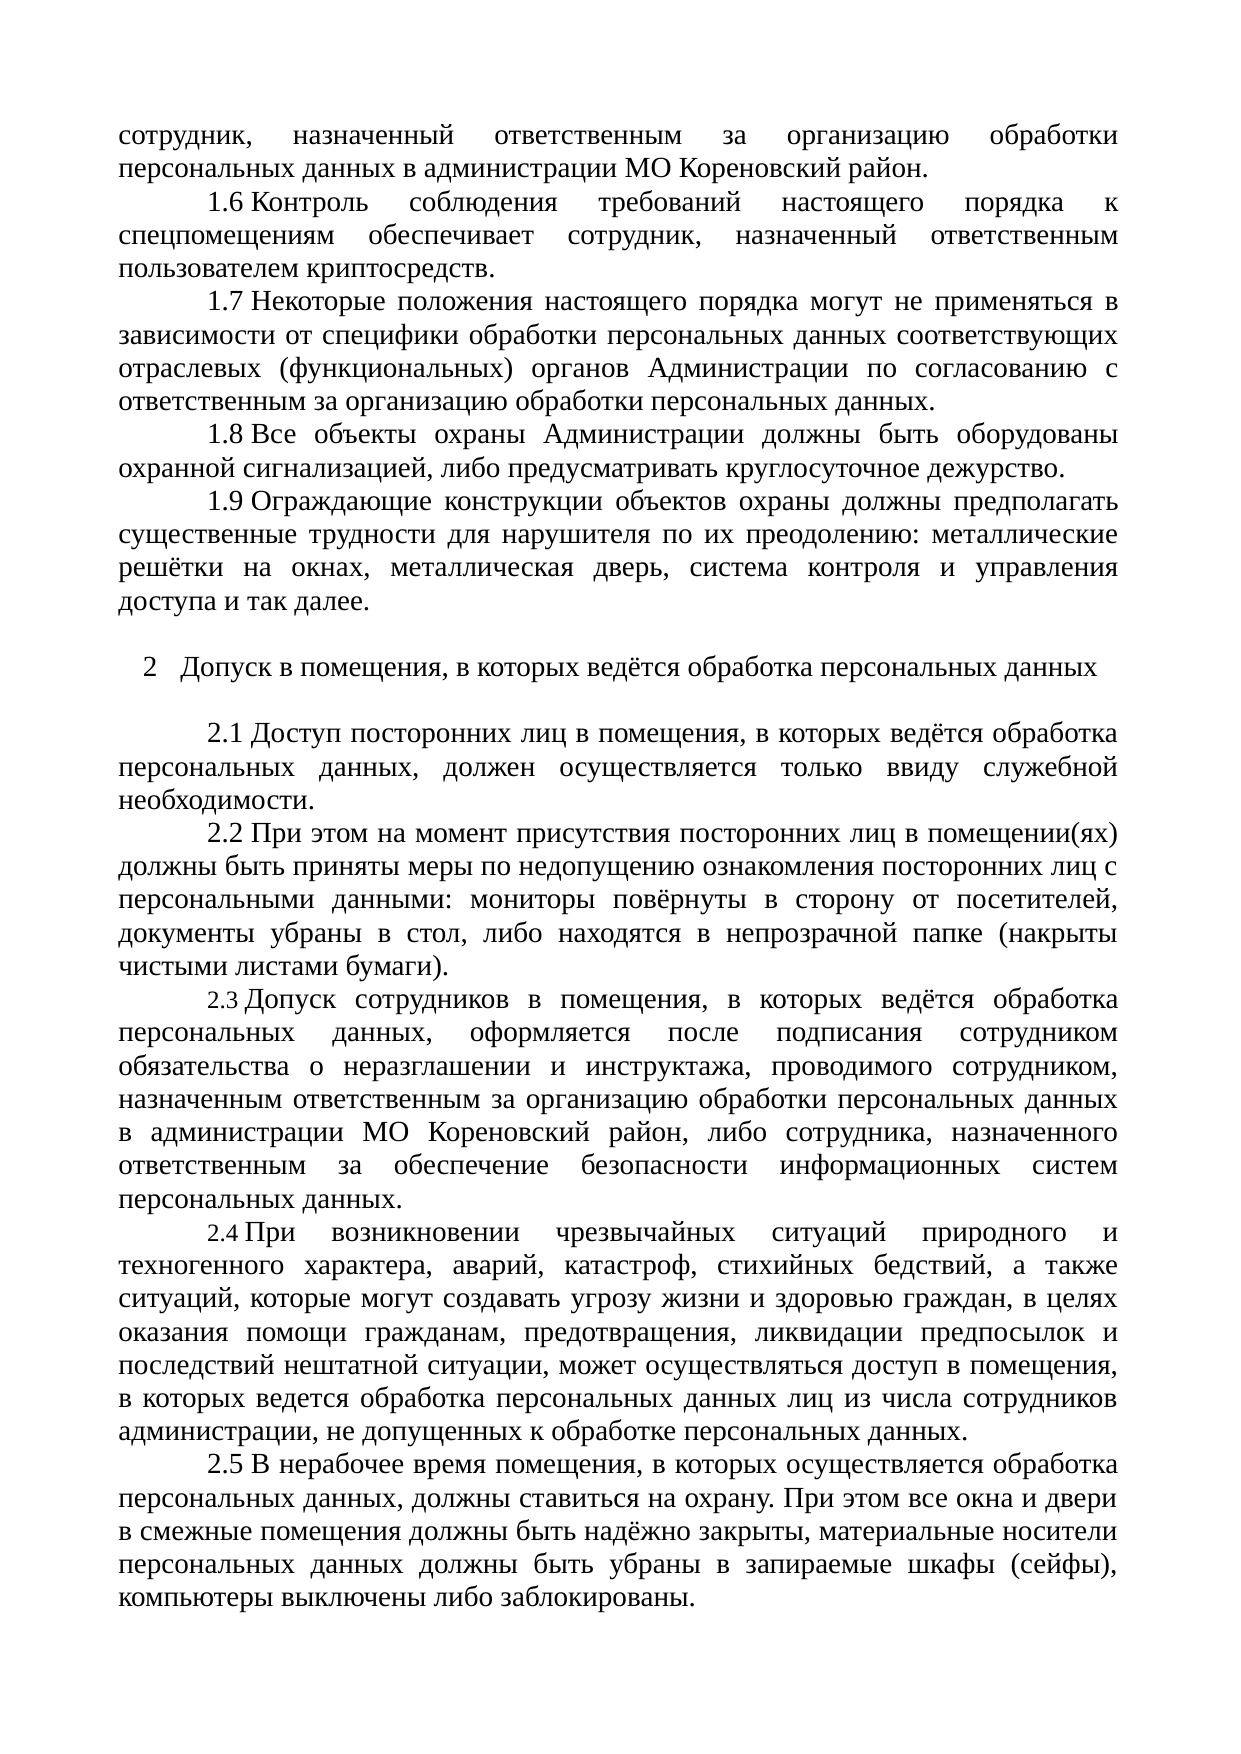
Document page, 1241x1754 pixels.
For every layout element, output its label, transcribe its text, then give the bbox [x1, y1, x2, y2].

table_header Допуск в помещения, в которых ведётся обработка персональных данных [118, 650, 1126, 716]
list Доступ посторонних лиц в помещения, в которых ведётся обработка персональных данных, должен осуществляется только ввиду служебной необходимости. [118, 716, 1119, 816]
list сотрудник, назначенный ответственным за организацию обработки персональных данных в администрации МО Кореновский район. [118, 118, 1119, 184]
list Все объекты охраны Администрации должны быть оборудованы охранной сигнализацией, либо предусматривать круглосуточное дежурство. [118, 417, 1119, 484]
list В нерабочее время помещения, в которых осуществляется обработка персональных данных, должны ставиться на охрану. При этом все окна и двери в смежные помещения должны быть надёжно закрыты, материальные носители персональных данных должны быть убраны в запираемые шкафы (сейфы), компьютеры выключены либо заблокированы. [118, 1447, 1119, 1613]
list При этом на момент присутствия посторонних лиц в помещении(ях) должны быть приняты меры по недопущению ознакомления посторонних лиц с персональными данными: мониторы повёрнуты в сторону от посетителей, документы убраны в стол, либо находятся в непрозрачной папке (накрыты чистыми листами бумаги). [118, 816, 1119, 982]
list При возникновении чрезвычайных ситуаций природного и техногенного характера, аварий, катастроф, стихийных бедствий, а также ситуаций, которые могут создавать угрозу жизни и здоровью граждан, в целях оказания помощи гражданам, предотвращения, ликвидации предпосылок и последствий нештатной ситуации, может осуществляться доступ в помещения, в которых ведется обработка персональных данных лиц из числа сотрудников администрации, не допущенных к обработке персональных данных. [118, 1215, 1119, 1447]
list Некоторые положения настоящего порядка могут не применяться в зависимости от специфики обработки персональных данных соответствующих отраслевых (функциональных) органов Администрации по согласованию с ответственным за организацию обработки персональных данных. [118, 284, 1119, 417]
list Контроль соблюдения требований настоящего порядка к спецпомещениям обеспечивает сотрудник, назначенный ответственным пользователем криптосредств. [118, 184, 1119, 284]
list Допуск сотрудников в помещения, в которых ведётся обработка персональных данных, оформляется после подписания сотрудником обязательства о неразглашении и инструктажа, проводимого сотрудником, назначенным ответственным за организацию обработки персональных данных в администрации МО Кореновский район, либо сотрудника, назначенного ответственным за обеспечение безопасности информационных систем персональных данных. [118, 982, 1119, 1215]
list Ограждающие конструкции объектов охраны должны предполагать существенные трудности для нарушителя по их преодолению: металлические решётки на окнах, металлическая дверь, система контроля и управления доступа и так далее. [118, 484, 1119, 617]
